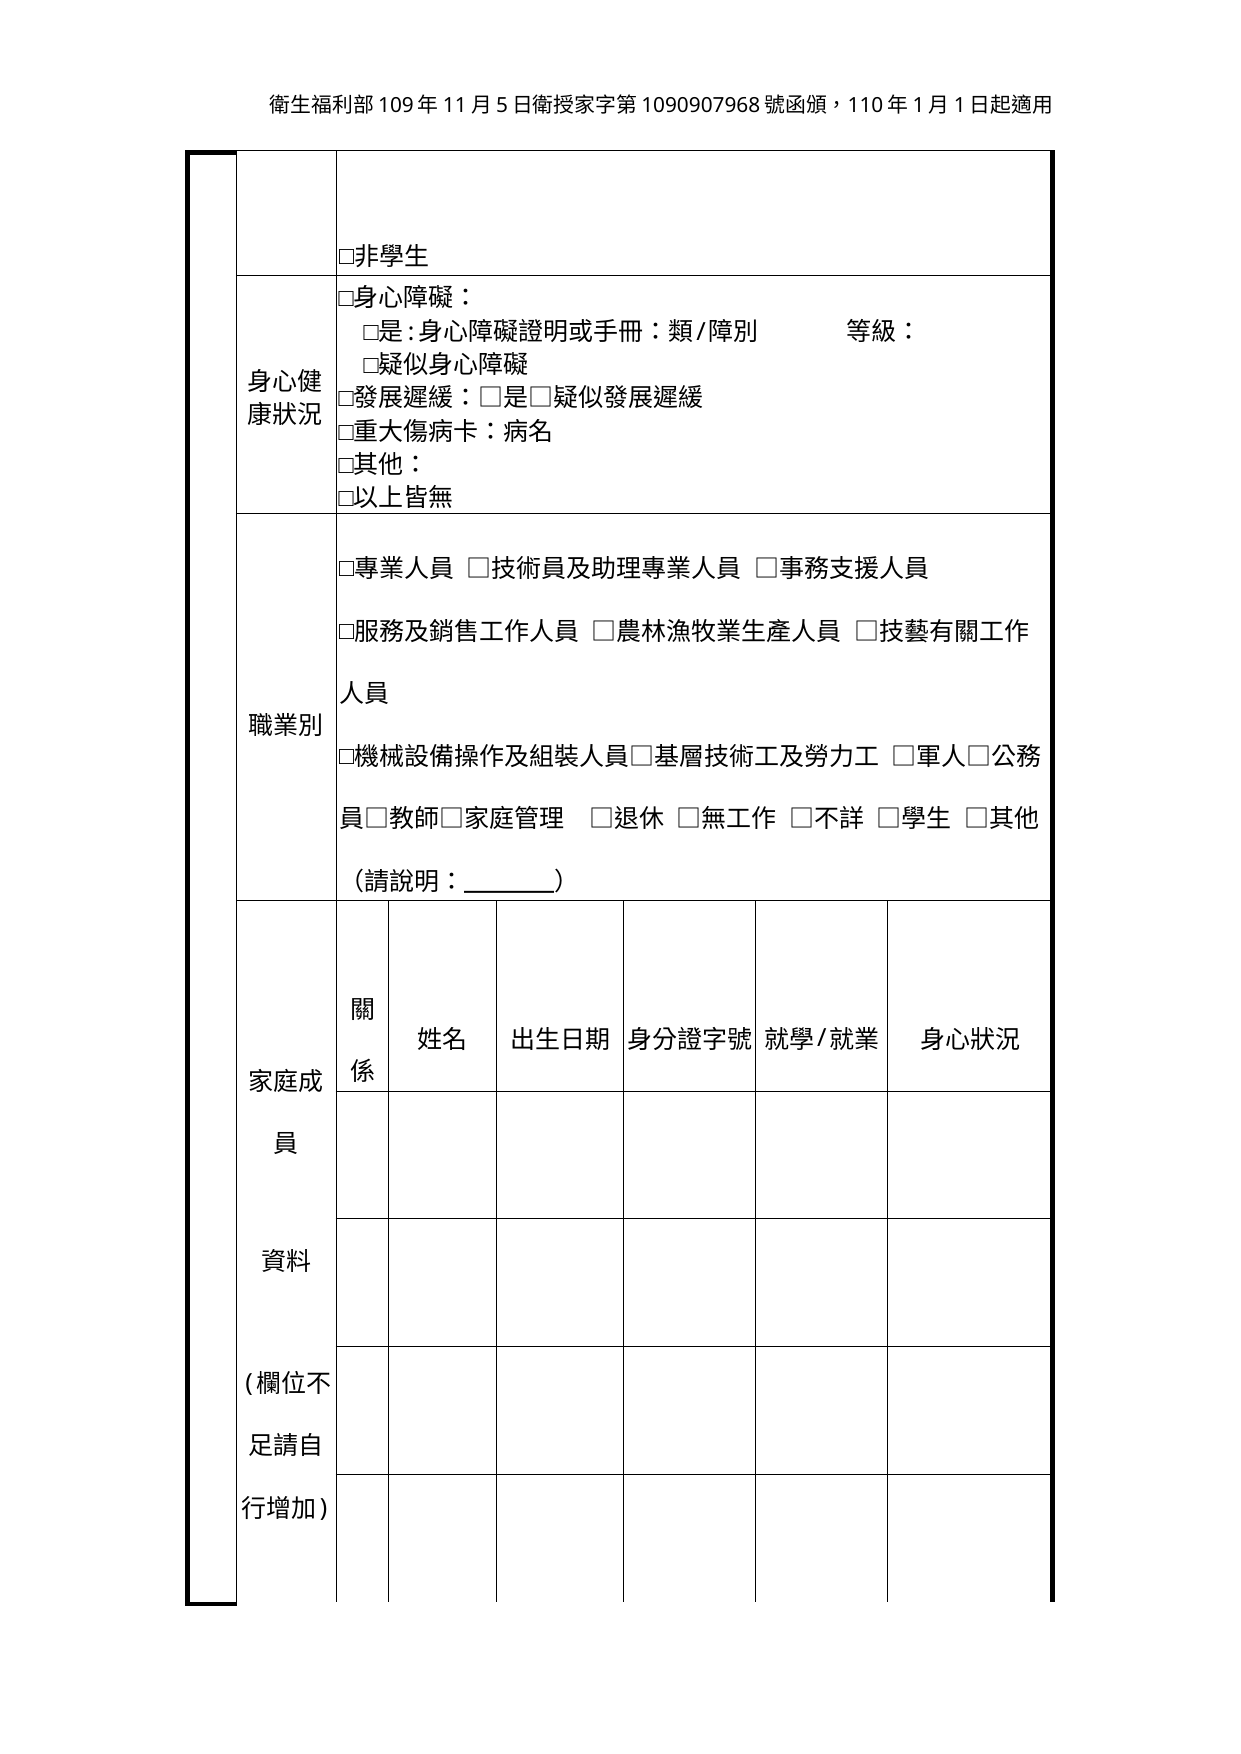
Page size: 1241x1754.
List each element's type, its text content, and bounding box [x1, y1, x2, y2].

table_cell [756, 1347, 887, 1474]
table_cell [497, 1347, 623, 1474]
table_cell [756, 1219, 887, 1346]
table_cell [389, 1092, 496, 1218]
table_cell [497, 1475, 623, 1602]
table_cell 身心健康狀況 [237, 276, 336, 513]
table_cell [337, 1092, 388, 1218]
table_cell [624, 1219, 755, 1346]
table_cell [888, 1219, 1050, 1346]
table_cell [756, 1092, 887, 1218]
table_cell [389, 1347, 496, 1474]
table_cell [624, 1092, 755, 1218]
table_cell [190, 155, 236, 1602]
table_cell [497, 1219, 623, 1346]
table_cell [337, 1219, 388, 1346]
table_cell □非學生 [337, 151, 1050, 275]
table_cell 出生日期 [497, 901, 623, 1091]
table_cell 姓名 [389, 901, 496, 1091]
table_cell [888, 1347, 1050, 1474]
table_cell 家庭成員 資料 (欄位不足請自行增加) [237, 901, 336, 1602]
table_cell [888, 1475, 1050, 1602]
table_cell [888, 1092, 1050, 1218]
table_cell 職業別 [237, 514, 336, 900]
table_cell □身心障礙： □是:身心障礙證明或手冊：類/障別 等級： □疑似身心障礙 □發展遲緩：□是□疑似發展遲緩 □重大傷病卡：病名 □其他： □以上皆無 [337, 276, 1050, 513]
table_cell 身心狀況 [888, 901, 1050, 1091]
table_cell 關係 [337, 901, 388, 1091]
table_cell [237, 151, 336, 275]
table_cell [337, 1475, 388, 1602]
table_cell [337, 1347, 388, 1474]
table_cell [624, 1347, 755, 1474]
table_cell 身分證字號 [624, 901, 755, 1091]
table_cell [389, 1219, 496, 1346]
table_cell [624, 1475, 755, 1602]
table_cell [497, 1092, 623, 1218]
table_cell [389, 1475, 496, 1602]
table_cell 就學/就業 [756, 901, 887, 1091]
table_cell [756, 1475, 887, 1602]
table_cell □專業人員 □技術員及助理專業人員 □事務支援人員 □服務及銷售工作人員 □農林漁牧業生產人員 □技藝有關工作人員 □機械設備操作及組裝人員□基層技術工及勞力工 □軍人□公務員□教師□家庭管理 □退休 □無工作 □不詳 □學生 □其他（請說明：______） [337, 514, 1050, 900]
